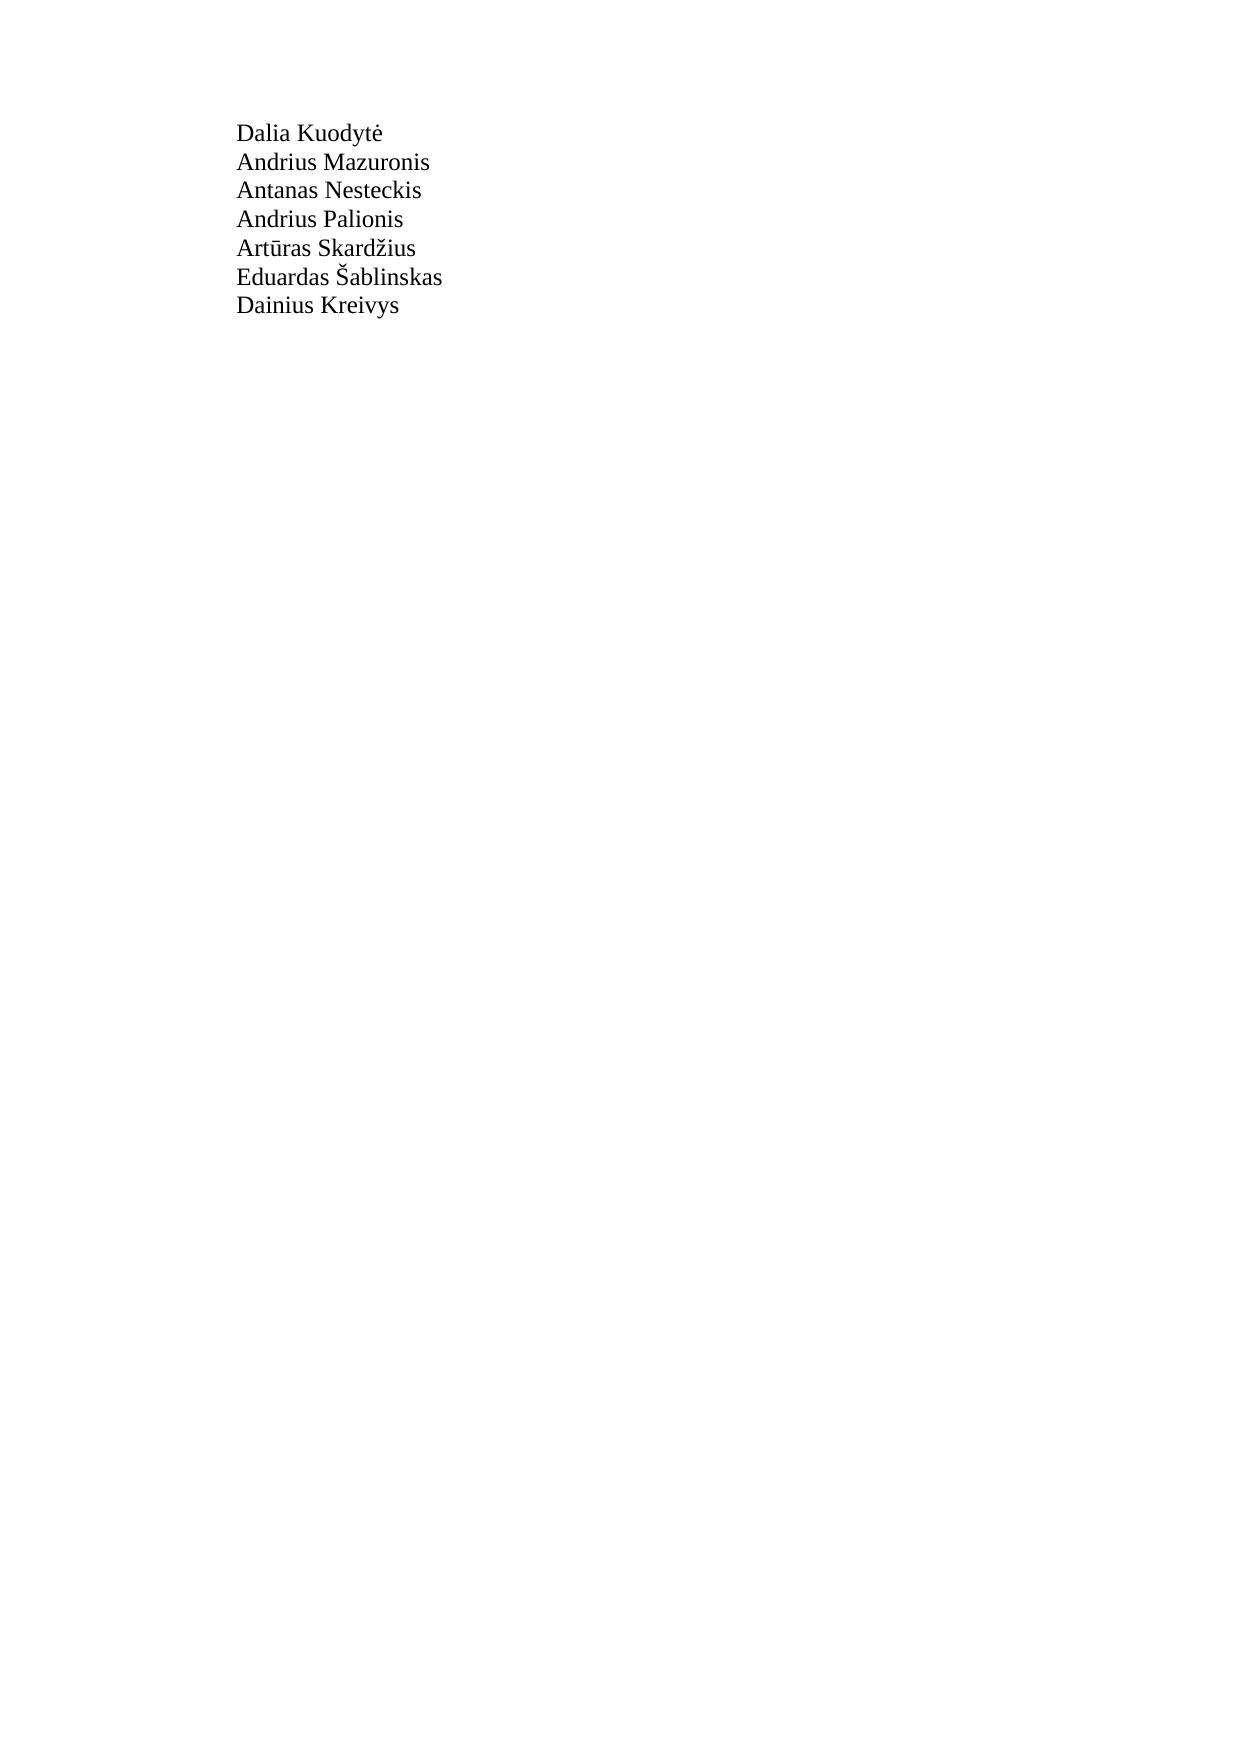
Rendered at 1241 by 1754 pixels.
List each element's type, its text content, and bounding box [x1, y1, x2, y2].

text Artūras Skardžius [177, 233, 1167, 262]
text Antanas Nesteckis [177, 176, 1167, 204]
text Eduardas Šablinskas [177, 262, 1167, 291]
text Andrius Mazuronis [177, 147, 1167, 176]
text Dainius Kreivys [177, 291, 1167, 319]
text Dalia Kuodytė [177, 118, 1167, 147]
text Andrius Palionis [177, 204, 1167, 233]
